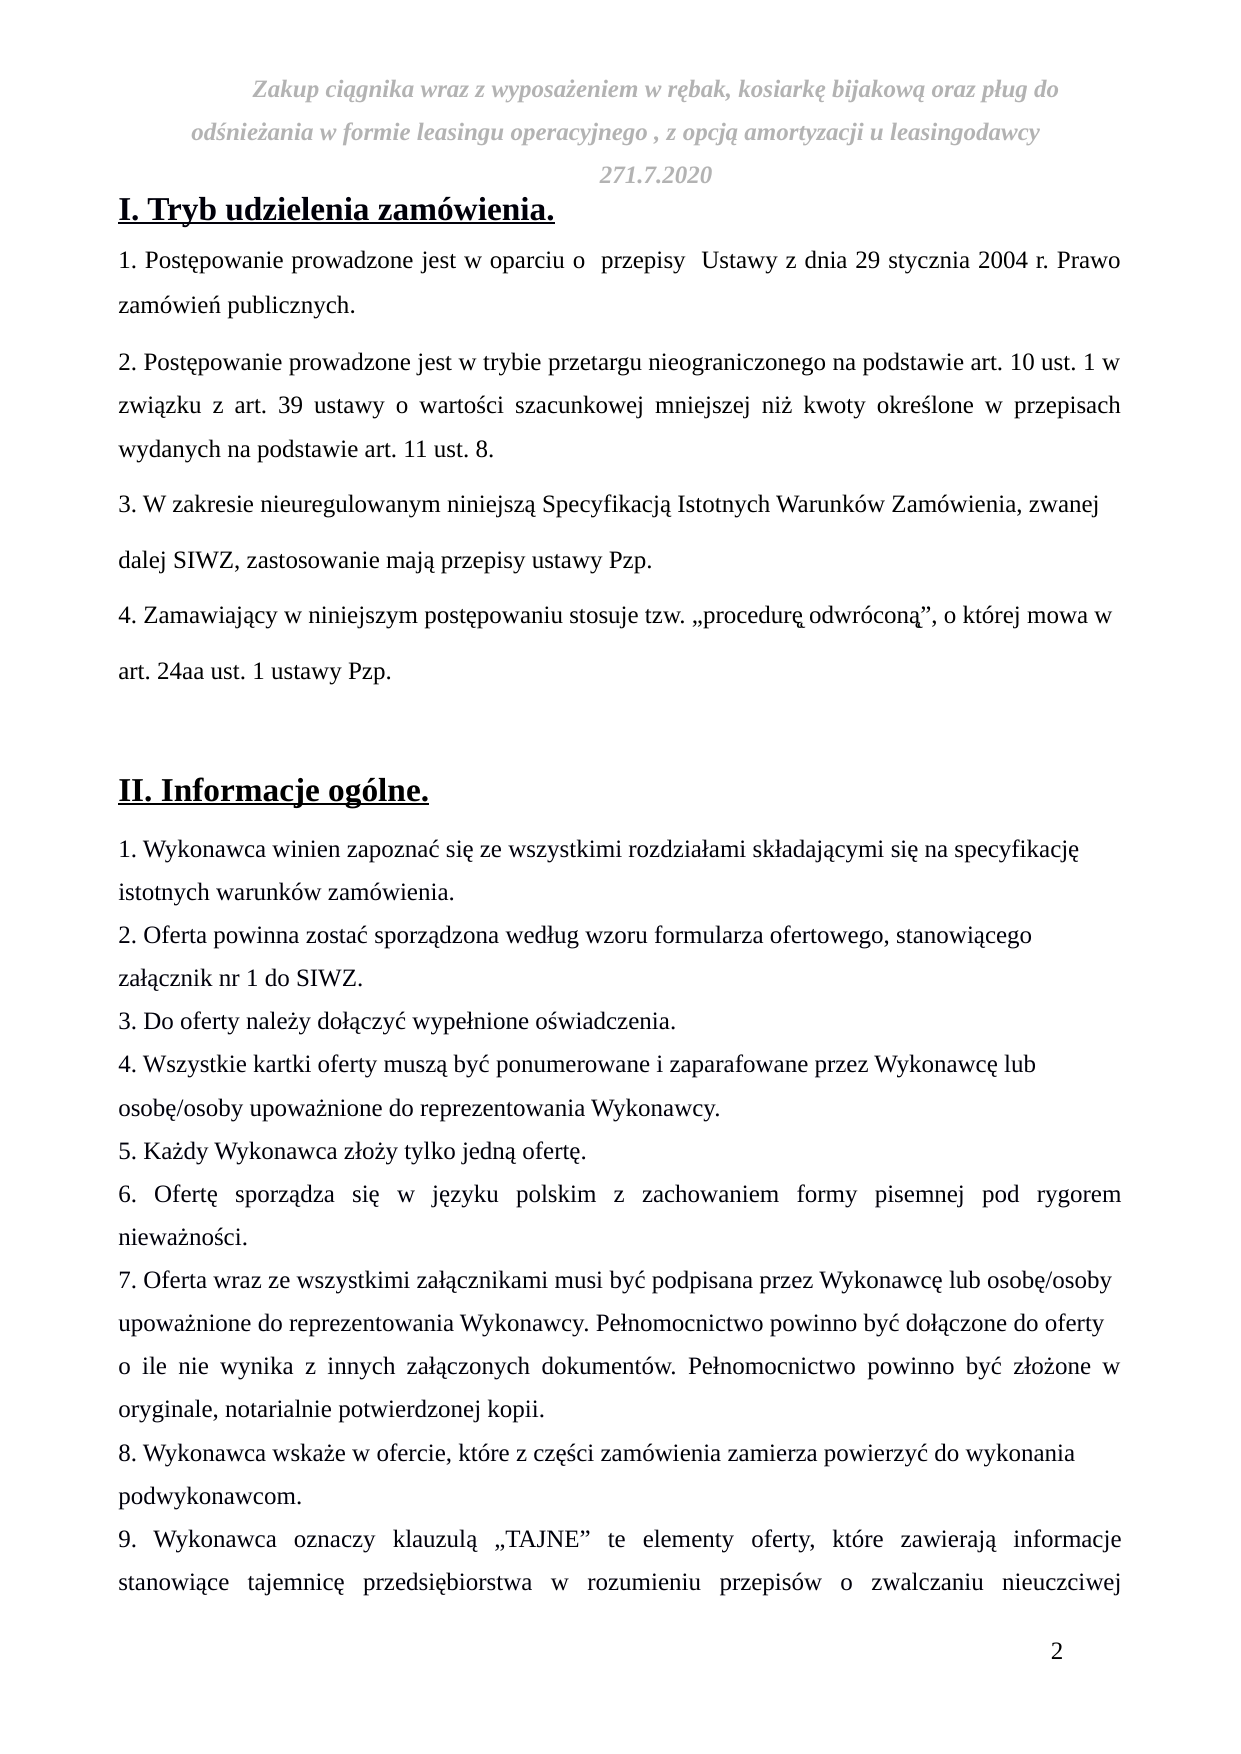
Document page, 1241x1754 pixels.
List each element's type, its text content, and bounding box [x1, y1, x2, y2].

text upoważnione do reprezentowania Wykonawcy. Pełnomocnictwo powinno być dołączone do oferty [118, 1308, 1122, 1337]
text 3. W zakresie nieuregulowanym niniejszą Specyfikacją Istotnych Warunków Zamówienia, zwanej [118, 489, 1122, 518]
text 8. Wykonawca wskaże w ofercie, które z części zamówienia zamierza powierzyć do wykonania [118, 1438, 1122, 1466]
text art. 24aa ust. 1 ustawy Pzp. [118, 656, 1122, 685]
text 2. Postępowanie prowadzone jest w trybie przetargu nieograniczonego na podstawie art. 10 ust. 1 w związku z art. 39 ustawy o wartości szacunkowej mniejszej niż kwoty określone w przepisach wydanych na podstawie art. 11 ust. 8. [118, 347, 1122, 462]
text 4. Wszystkie kartki oferty muszą być ponumerowane i zaparafowane przez Wykonawcę lub [118, 1049, 1122, 1078]
text 2. Oferta powinna zostać sporządzona według wzoru formularza ofertowego, stanowiącego [118, 920, 1122, 949]
text dalej SIWZ, zastosowanie mają przepisy ustawy Pzp. [118, 545, 1122, 574]
text 3. Do oferty należy dołączyć wypełnione oświadczenia. [118, 1006, 1122, 1035]
text 5. Każdy Wykonawca złoży tylko jedną ofertę. [118, 1136, 1122, 1164]
text podwykonawcom. [118, 1481, 1122, 1509]
text I. Tryb udzielenia zamówienia. [118, 189, 1122, 227]
text 4. Zamawiający w niniejszym postępowaniu stosuje tzw. „procedurę̨ odwróconą̨”, o której mowa w [118, 601, 1122, 629]
text 9. Wykonawca oznaczy klauzulą „TAJNE” te elementy oferty, które zawierają informacje stanowiące tajemnicę przedsiębiorstwa w rozumieniu przepisów o zwalczaniu nieuczciwej [118, 1524, 1122, 1596]
text istotnych warunków zamówienia. [118, 877, 1122, 906]
text 6. Ofertę sporządza się w języku polskim z zachowaniem formy pisemnej pod rygorem nieważności. [118, 1179, 1122, 1251]
text osobę/osoby upoważnione do reprezentowania Wykonawcy. [118, 1093, 1122, 1121]
text załącznik nr 1 do SIWZ. [118, 963, 1122, 992]
text 1. Postępowanie prowadzone jest w oparciu o przepisy Ustawy z dnia 29 stycznia 2004 r. Prawo zamówień publicznych. [118, 245, 1122, 320]
text II. Informacje ogólne. [118, 770, 1122, 808]
text o ile nie wynika z innych załączonych dokumentów. Pełnomocnictwo powinno być złożone w oryginale, notarialnie potwierdzonej kopii. [118, 1351, 1122, 1423]
text 7. Oferta wraz ze wszystkimi załącznikami musi być podpisana przez Wykonawcę lub osobę/osoby [118, 1265, 1122, 1294]
text 1. Wykonawca winien zapoznać się ze wszystkimi rozdziałami składającymi się na specyfikację [118, 834, 1122, 863]
